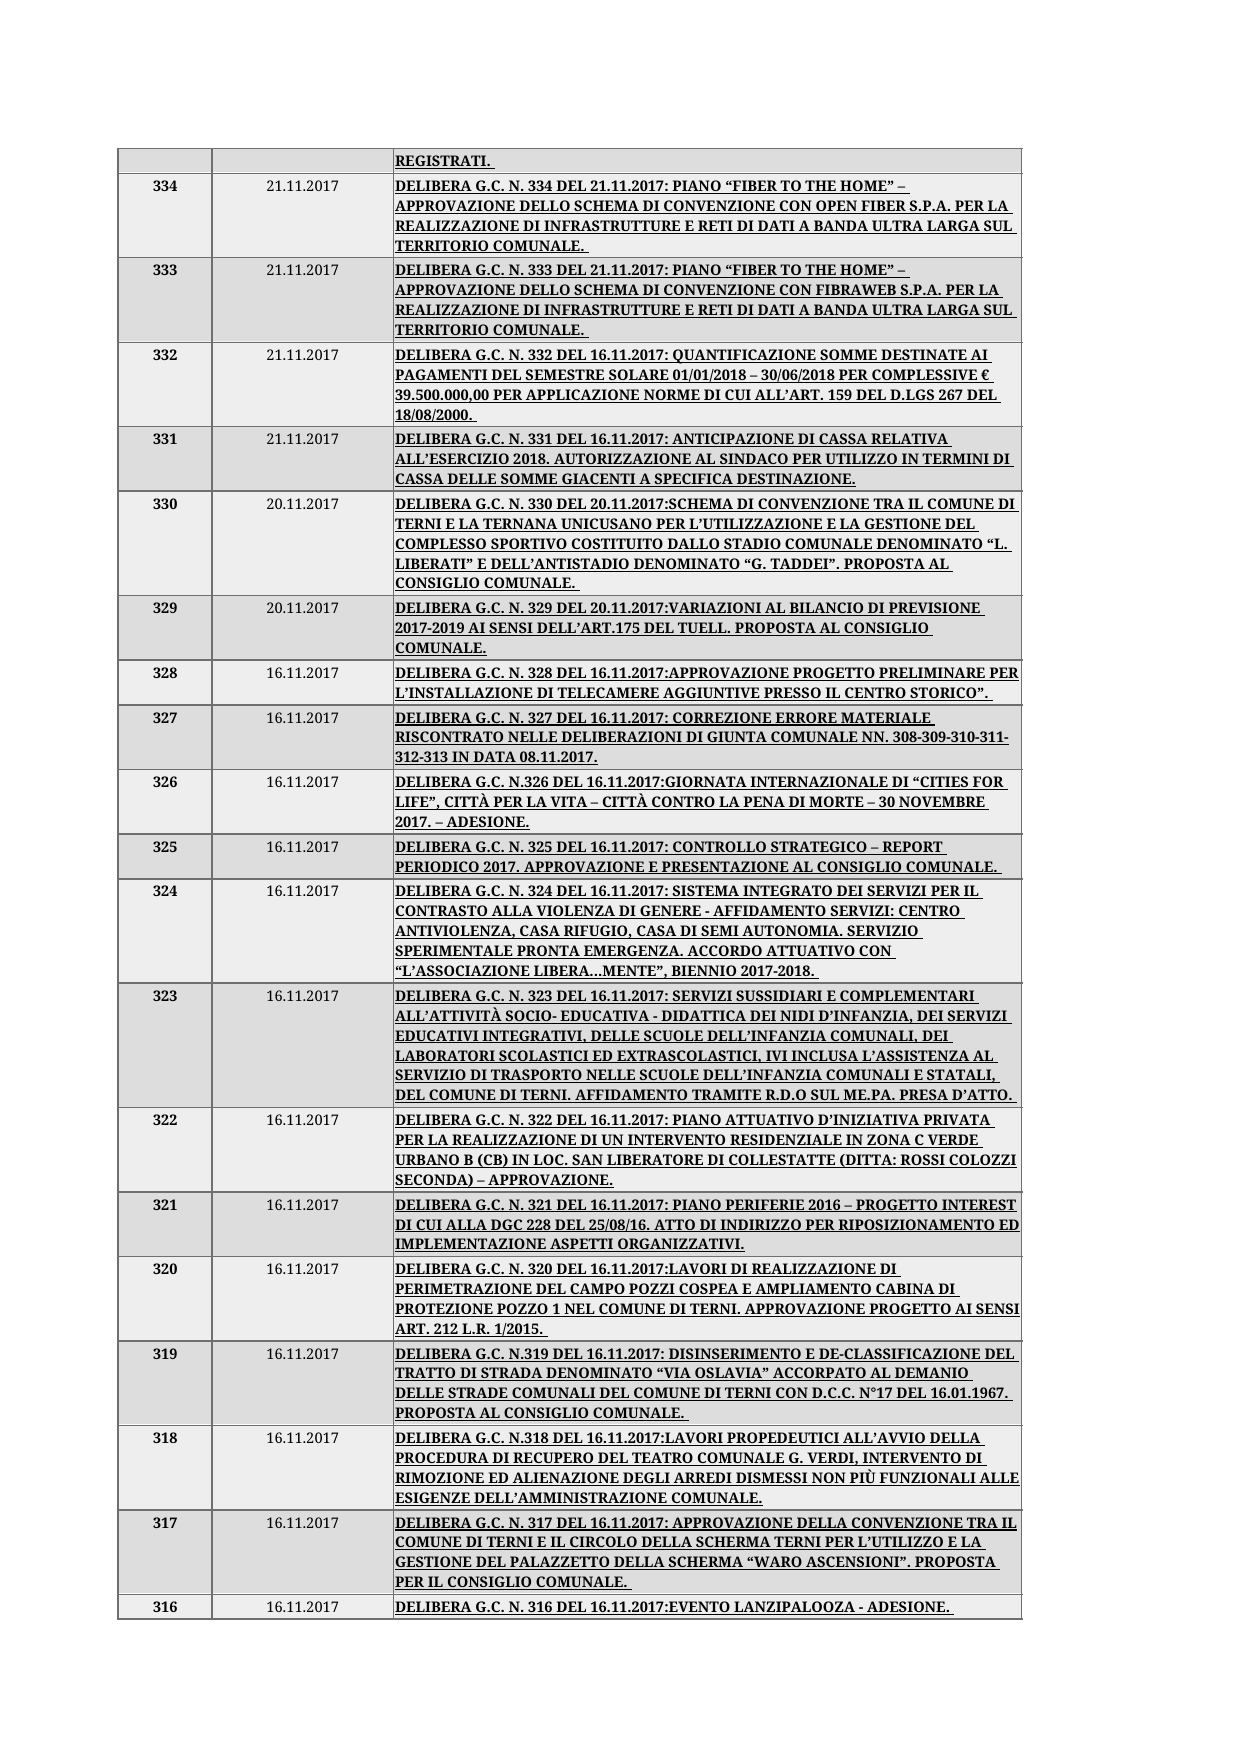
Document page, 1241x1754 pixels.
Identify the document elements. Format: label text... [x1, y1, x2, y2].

table_cell 320 [119, 1257, 211, 1340]
table_cell 16.11.2017 [213, 1595, 393, 1618]
table_cell DELIBERA G.C. N.318 DEL 16.11.2017:LAVORI PROPEDEUTICI ALL’AVVIO DELLA PROCEDURA DI RECUPERO DEL TEATRO COMUNALE G. VERDI, INTERVENTO DI RIMOZIONE ED ALIENAZIONE DEGLI ARREDI DISMESSI NON PIÙ FUNZIONALI ALLE ESIGENZE DELL’AMMINISTRAZIONE COMUNALE. [394, 1426, 1021, 1509]
table_cell 318 [119, 1426, 211, 1509]
table_cell 330 [119, 492, 211, 595]
table_cell 321 [119, 1193, 211, 1256]
table_cell 331 [119, 427, 211, 490]
table_cell DELIBERA G.C. N. 321 DEL 16.11.2017: PIANO PERIFERIE 2016 – PROGETTO INTEREST DI CUI ALLA DGC 228 DEL 25/08/16. ATTO DI INDIRIZZO PER RIPOSIZIONAMENTO ED IMPLEMENTAZIONE ASPETTI ORGANIZZATIVI. [394, 1193, 1021, 1256]
table_cell 325 [119, 835, 211, 878]
table_cell DELIBERA G.C. N. 328 DEL 16.11.2017:APPROVAZIONE PROGETTO PRELIMINARE PER L’INSTALLAZIONE DI TELECAMERE AGGIUNTIVE PRESSO IL CENTRO STORICO”. [394, 661, 1021, 704]
table_cell [119, 149, 211, 172]
table_cell DELIBERA G.C. N.326 DEL 16.11.2017:GIORNATA INTERNAZIONALE DI “CITIES FOR LIFE”, CITTÀ PER LA VITA – CITTÀ CONTRO LA PENA DI MORTE – 30 NOVEMBRE 2017. – ADESIONE. [394, 770, 1021, 833]
table_cell 16.11.2017 [213, 984, 393, 1107]
table_cell DELIBERA G.C. N. 325 DEL 16.11.2017: CONTROLLO STRATEGICO – REPORT PERIODICO 2017. APPROVAZIONE E PRESENTAZIONE AL CONSIGLIO COMUNALE. [394, 835, 1021, 878]
table_cell 329 [119, 596, 211, 659]
table_cell 322 [119, 1108, 211, 1191]
table_cell 16.11.2017 [213, 835, 393, 878]
table_cell 326 [119, 770, 211, 833]
table_cell 317 [119, 1511, 211, 1593]
table_cell DELIBERA G.C. N. 320 DEL 16.11.2017:LAVORI DI REALIZZAZIONE DI PERIMETRAZIONE DEL CAMPO POZZI COSPEA E AMPLIAMENTO CABINA DI PROTEZIONE POZZO 1 NEL COMUNE DI TERNI. APPROVAZIONE PROGETTO AI SENSI ART. 212 L.R. 1/2015. [394, 1257, 1021, 1340]
table_cell 16.11.2017 [213, 1511, 393, 1593]
table_cell DELIBERA G.C. N. 327 DEL 16.11.2017: CORREZIONE ERRORE MATERIALE RISCONTRATO NELLE DELIBERAZIONI DI GIUNTA COMUNALE NN. 308-309-310-311-312-313 IN DATA 08.11.2017. [394, 706, 1021, 769]
table_cell DELIBERA G.C. N. 333 DEL 21.11.2017: PIANO “FIBER TO THE HOME” – APPROVAZIONE DELLO SCHEMA DI CONVENZIONE CON FIBRAWEB S.P.A. PER LA REALIZZAZIONE DI INFRASTRUTTURE E RETI DI DATI A BANDA ULTRA LARGA SUL TERRITORIO COMUNALE. [394, 258, 1021, 341]
table_cell REGISTRATI. [394, 149, 1021, 172]
table_cell DELIBERA G.C. N. 324 DEL 16.11.2017: SISTEMA INTEGRATO DEI SERVIZI PER IL CONTRASTO ALLA VIOLENZA DI GENERE - AFFIDAMENTO SERVIZI: CENTRO ANTIVIOLENZA, CASA RIFUGIO, CASA DI SEMI AUTONOMIA. SERVIZIO SPERIMENTALE PRONTA EMERGENZA. ACCORDO ATTUATIVO CON “L’ASSOCIAZIONE LIBERA...MENTE”, BIENNIO 2017-2018. [394, 880, 1021, 982]
table_cell 21.11.2017 [213, 258, 393, 341]
table_cell DELIBERA G.C. N. 316 DEL 16.11.2017:EVENTO LANZIPALOOZA - ADESIONE. [394, 1595, 1021, 1618]
table_cell 21.11.2017 [213, 343, 393, 426]
table_cell 20.11.2017 [213, 596, 393, 659]
table_cell 327 [119, 706, 211, 769]
table_cell [213, 149, 393, 172]
table_cell 16.11.2017 [213, 1193, 393, 1256]
table_cell 16.11.2017 [213, 661, 393, 704]
table_cell 16.11.2017 [213, 1257, 393, 1340]
table_cell DELIBERA G.C. N. 331 DEL 16.11.2017: ANTICIPAZIONE DI CASSA RELATIVA ALL’ESERCIZIO 2018. AUTORIZZAZIONE AL SINDACO PER UTILIZZO IN TERMINI DI CASSA DELLE SOMME GIACENTI A SPECIFICA DESTINAZIONE. [394, 427, 1021, 490]
table_cell 334 [119, 174, 211, 257]
table_cell 20.11.2017 [213, 492, 393, 595]
table_cell DELIBERA G.C. N.319 DEL 16.11.2017: DISINSERIMENTO E DE-CLASSIFICAZIONE DEL TRATTO DI STRADA DENOMINATO “VIA OSLAVIA” ACCORPATO AL DEMANIO DELLE STRADE COMUNALI DEL COMUNE DI TERNI CON D.C.C. N°17 DEL 16.01.1967. PROPOSTA AL CONSIGLIO COMUNALE. [394, 1342, 1021, 1424]
table_cell DELIBERA G.C. N. 330 DEL 20.11.2017:SCHEMA DI CONVENZIONE TRA IL COMUNE DI TERNI E LA TERNANA UNICUSANO PER L’UTILIZZAZIONE E LA GESTIONE DEL COMPLESSO SPORTIVO COSTITUITO DALLO STADIO COMUNALE DENOMINATO “L. LIBERATI” E DELL’ANTISTADIO DENOMINATO “G. TADDEI”. PROPOSTA AL CONSIGLIO COMUNALE. [394, 492, 1021, 595]
table_cell 21.11.2017 [213, 174, 393, 257]
table_cell DELIBERA G.C. N. 323 DEL 16.11.2017: SERVIZI SUSSIDIARI E COMPLEMENTARI ALL’ATTIVITÀ SOCIO- EDUCATIVA - DIDATTICA DEI NIDI D’INFANZIA, DEI SERVIZI EDUCATIVI INTEGRATIVI, DELLE SCUOLE DELL’INFANZIA COMUNALI, DEI LABORATORI SCOLASTICI ED EXTRASCOLASTICI, IVI INCLUSA L’ASSISTENZA AL SERVIZIO DI TRASPORTO NELLE SCUOLE DELL’INFANZIA COMUNALI E STATALI, DEL COMUNE DI TERNI. AFFIDAMENTO TRAMITE R.D.O SUL ME.PA. PRESA D’ATTO. [394, 984, 1021, 1107]
table_cell 16.11.2017 [213, 1108, 393, 1191]
table_cell 16.11.2017 [213, 1426, 393, 1509]
table_cell 323 [119, 984, 211, 1107]
table_cell 16.11.2017 [213, 770, 393, 833]
table_cell DELIBERA G.C. N. 317 DEL 16.11.2017: APPROVAZIONE DELLA CONVENZIONE TRA IL COMUNE DI TERNI E IL CIRCOLO DELLA SCHERMA TERNI PER L’UTILIZZO E LA GESTIONE DEL PALAZZETTO DELLA SCHERMA “WARO ASCENSIONI”. PROPOSTA PER IL CONSIGLIO COMUNALE. [394, 1511, 1021, 1593]
table_cell 333 [119, 258, 211, 341]
table_cell 328 [119, 661, 211, 704]
table_cell DELIBERA G.C. N. 329 DEL 20.11.2017:VARIAZIONI AL BILANCIO DI PREVISIONE 2017-2019 AI SENSI DELL’ART.175 DEL TUELL. PROPOSTA AL CONSIGLIO COMUNALE. [394, 596, 1021, 659]
table_cell 332 [119, 343, 211, 426]
table_cell 324 [119, 880, 211, 982]
table_cell 319 [119, 1342, 211, 1424]
table_cell 16.11.2017 [213, 880, 393, 982]
table_cell 16.11.2017 [213, 1342, 393, 1424]
table_cell DELIBERA G.C. N. 322 DEL 16.11.2017: PIANO ATTUATIVO D’INIZIATIVA PRIVATA PER LA REALIZZAZIONE DI UN INTERVENTO RESIDENZIALE IN ZONA C VERDE URBANO B (CB) IN LOC. SAN LIBERATORE DI COLLESTATTE (DITTA: ROSSI COLOZZI SECONDA) – APPROVAZIONE. [394, 1108, 1021, 1191]
table_cell 16.11.2017 [213, 706, 393, 769]
table_cell DELIBERA G.C. N. 332 DEL 16.11.2017: QUANTIFICAZIONE SOMME DESTINATE AI PAGAMENTI DEL SEMESTRE SOLARE 01/01/2018 – 30/06/2018 PER COMPLESSIVE € 39.500.000,00 PER APPLICAZIONE NORME DI CUI ALL’ART. 159 DEL D.LGS 267 DEL 18/08/2000. [394, 343, 1021, 426]
table_cell 21.11.2017 [213, 427, 393, 490]
table_cell 316 [119, 1595, 211, 1618]
table_cell DELIBERA G.C. N. 334 DEL 21.11.2017: PIANO “FIBER TO THE HOME” – APPROVAZIONE DELLO SCHEMA DI CONVENZIONE CON OPEN FIBER S.P.A. PER LA REALIZZAZIONE DI INFRASTRUTTURE E RETI DI DATI A BANDA ULTRA LARGA SUL TERRITORIO COMUNALE. [394, 174, 1021, 257]
